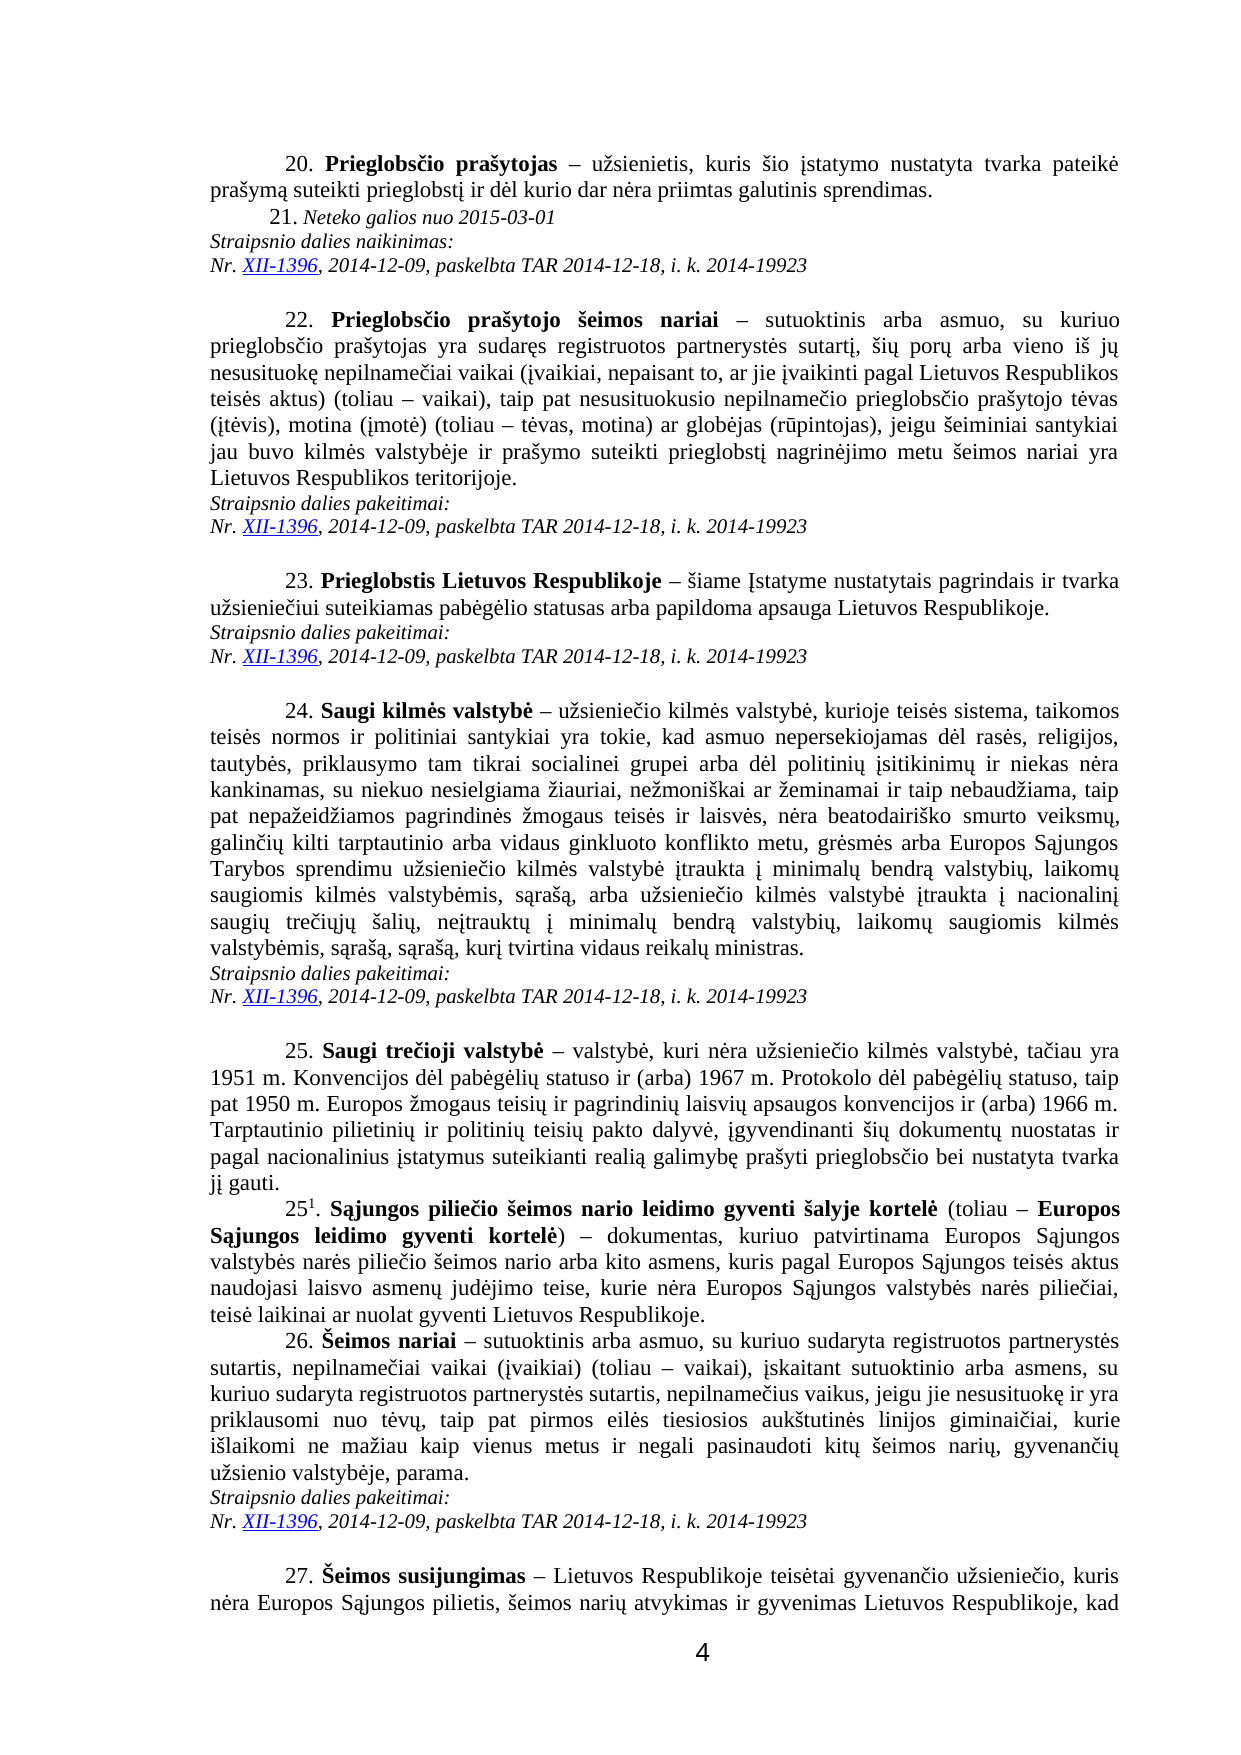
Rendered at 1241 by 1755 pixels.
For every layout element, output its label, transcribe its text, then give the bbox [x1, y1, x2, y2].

text Straipsnio dalies pakeitimai: [210, 1485, 1120, 1509]
text Straipsnio dalies naikinimas: [210, 229, 1120, 253]
text Nr. XII-1396, 2014-12-09, paskelbta TAR 2014-12-18, i. k. 2014-19923 [210, 984, 1120, 1008]
text Straipsnio dalies pakeitimai: [210, 960, 1120, 984]
text Nr. XII-1396, 2014-12-09, paskelbta TAR 2014-12-18, i. k. 2014-19923 [210, 644, 1120, 668]
text 21. Neteko galios nuo 2015-03-01 [210, 203, 1120, 229]
text 23. Prieglobstis Lietuvos Respublikoje – šiame Įstatyme nustatytais pagrindais ir tvarka užsieniečiui suteikiamas pabėgėlio statusas arba papildoma apsauga Lietuvos Respublikoje. [210, 567, 1120, 620]
text Nr. XII-1396, 2014-12-09, paskelbta TAR 2014-12-18, i. k. 2014-19923 [210, 1509, 1120, 1533]
text 24. Saugi kilmės valstybė – užsieniečio kilmės valstybė, kurioje teisės sistema, taikomos teisės normos ir politiniai santykiai yra tokie, kad asmuo nepersekiojamas dėl rasės, religijos, tautybės, priklausymo tam tikrai socialinei grupei arba dėl politinių įsitikinimų ir niekas nėra kankinamas, su niekuo nesielgiama žiauriai, nežmoniškai ar žeminamai ir taip nebaudžiama, taip pat nepažeidžiamos pagrindinės žmogaus teisės ir laisvės, nėra beatodairiško smurto veiksmų, galinčių kilti tarptautinio arba vidaus ginkluoto konflikto metu, grėsmės arba Europos Sąjungos Tarybos sprendimu užsieniečio kilmės valstybė įtraukta į minimalų bendrą valstybių, laikomų saugiomis kilmės valstybėmis, sąrašą, arba užsieniečio kilmės valstybė įtraukta į nacionalinį saugių trečiųjų šalių, neįtrauktų į minimalų bendrą valstybių, laikomų saugiomis kilmės valstybėmis, sąrašą, sąrašą, kurį tvirtina vidaus reikalų ministras. [210, 697, 1120, 960]
text Straipsnio dalies pakeitimai: [210, 620, 1120, 644]
text Straipsnio dalies pakeitimai: [210, 490, 1120, 514]
text 26. Šeimos nariai – sutuoktinis arba asmuo, su kuriuo sudaryta registruotos partnerystės sutartis, nepilnamečiai vaikai (įvaikiai) (toliau – vaikai), įskaitant sutuoktinio arba asmens, su kuriuo sudaryta registruotos partnerystės sutartis, nepilnamečius vaikus, jeigu jie nesusituokę ir yra priklausomi nuo tėvų, taip pat pirmos eilės tiesiosios aukštutinės linijos giminaičiai, kurie išlaikomi ne mažiau kaip vienus metus ir negali pasinaudoti kitų šeimos narių, gyvenančių užsienio valstybėje, parama. [210, 1327, 1120, 1485]
text Nr. XII-1396, 2014-12-09, paskelbta TAR 2014-12-18, i. k. 2014-19923 [210, 253, 1120, 277]
text Nr. XII-1396, 2014-12-09, paskelbta TAR 2014-12-18, i. k. 2014-19923 [210, 514, 1120, 538]
text 20. Prieglobsčio prašytojas – užsienietis, kuris šio įstatymo nustatyta tvarka pateikė prašymą suteikti prieglobstį ir dėl kurio dar nėra priimtas galutinis sprendimas. [210, 150, 1120, 203]
text 251. Sąjungos piliečio šeimos nario leidimo gyventi šalyje kortelė (toliau – Europos Sąjungos leidimo gyventi kortelė) – dokumentas, kuriuo patvirtinama Europos Sąjungos valstybės narės piliečio šeimos nario arba kito asmens, kuris pagal Europos Sąjungos teisės aktus naudojasi laisvo asmenų judėjimo teise, kurie nėra Europos Sąjungos valstybės narės piliečiai, teisė laikinai ar nuolat gyventi Lietuvos Respublikoje. [210, 1195, 1120, 1327]
text 25. Saugi trečioji valstybė – valstybė, kuri nėra užsieniečio kilmės valstybė, tačiau yra 1951 m. Konvencijos dėl pabėgėlių statuso ir (arba) 1967 m. Protokolo dėl pabėgėlių statuso, taip pat 1950 m. Europos žmogaus teisių ir pagrindinių laisvių apsaugos konvencijos ir (arba) 1966 m. Tarptautinio pilietinių ir politinių teisių pakto dalyvė, įgyvendinanti šių dokumentų nuostatas ir pagal nacionalinius įstatymus suteikianti realią galimybę prašyti prieglobsčio bei nustatyta tvarka jį gauti. [210, 1037, 1120, 1195]
text 22. Prieglobsčio prašytojo šeimos nariai – sutuoktinis arba asmuo, su kuriuo prieglobsčio prašytojas yra sudaręs registruotos partnerystės sutartį, šių porų arba vieno iš jų nesusituokę nepilnamečiai vaikai (įvaikiai, nepaisant to, ar jie įvaikinti pagal Lietuvos Respublikos teisės aktus) (toliau – vaikai), taip pat nesusituokusio nepilnamečio prieglobsčio prašytojo tėvas (įtėvis), motina (įmotė) (toliau – tėvas, motina) ar globėjas (rūpintojas), jeigu šeiminiai santykiai jau buvo kilmės valstybėje ir prašymo suteikti prieglobstį nagrinėjimo metu šeimos nariai yra Lietuvos Respublikos teritorijoje. [210, 306, 1120, 490]
text 27. Šeimos susijungimas – Lietuvos Respublikoje teisėtai gyvenančio užsieniečio, kuris nėra Europos Sąjungos pilietis, šeimos narių atvykimas ir gyvenimas Lietuvos Respublikoje, kad [210, 1562, 1120, 1615]
